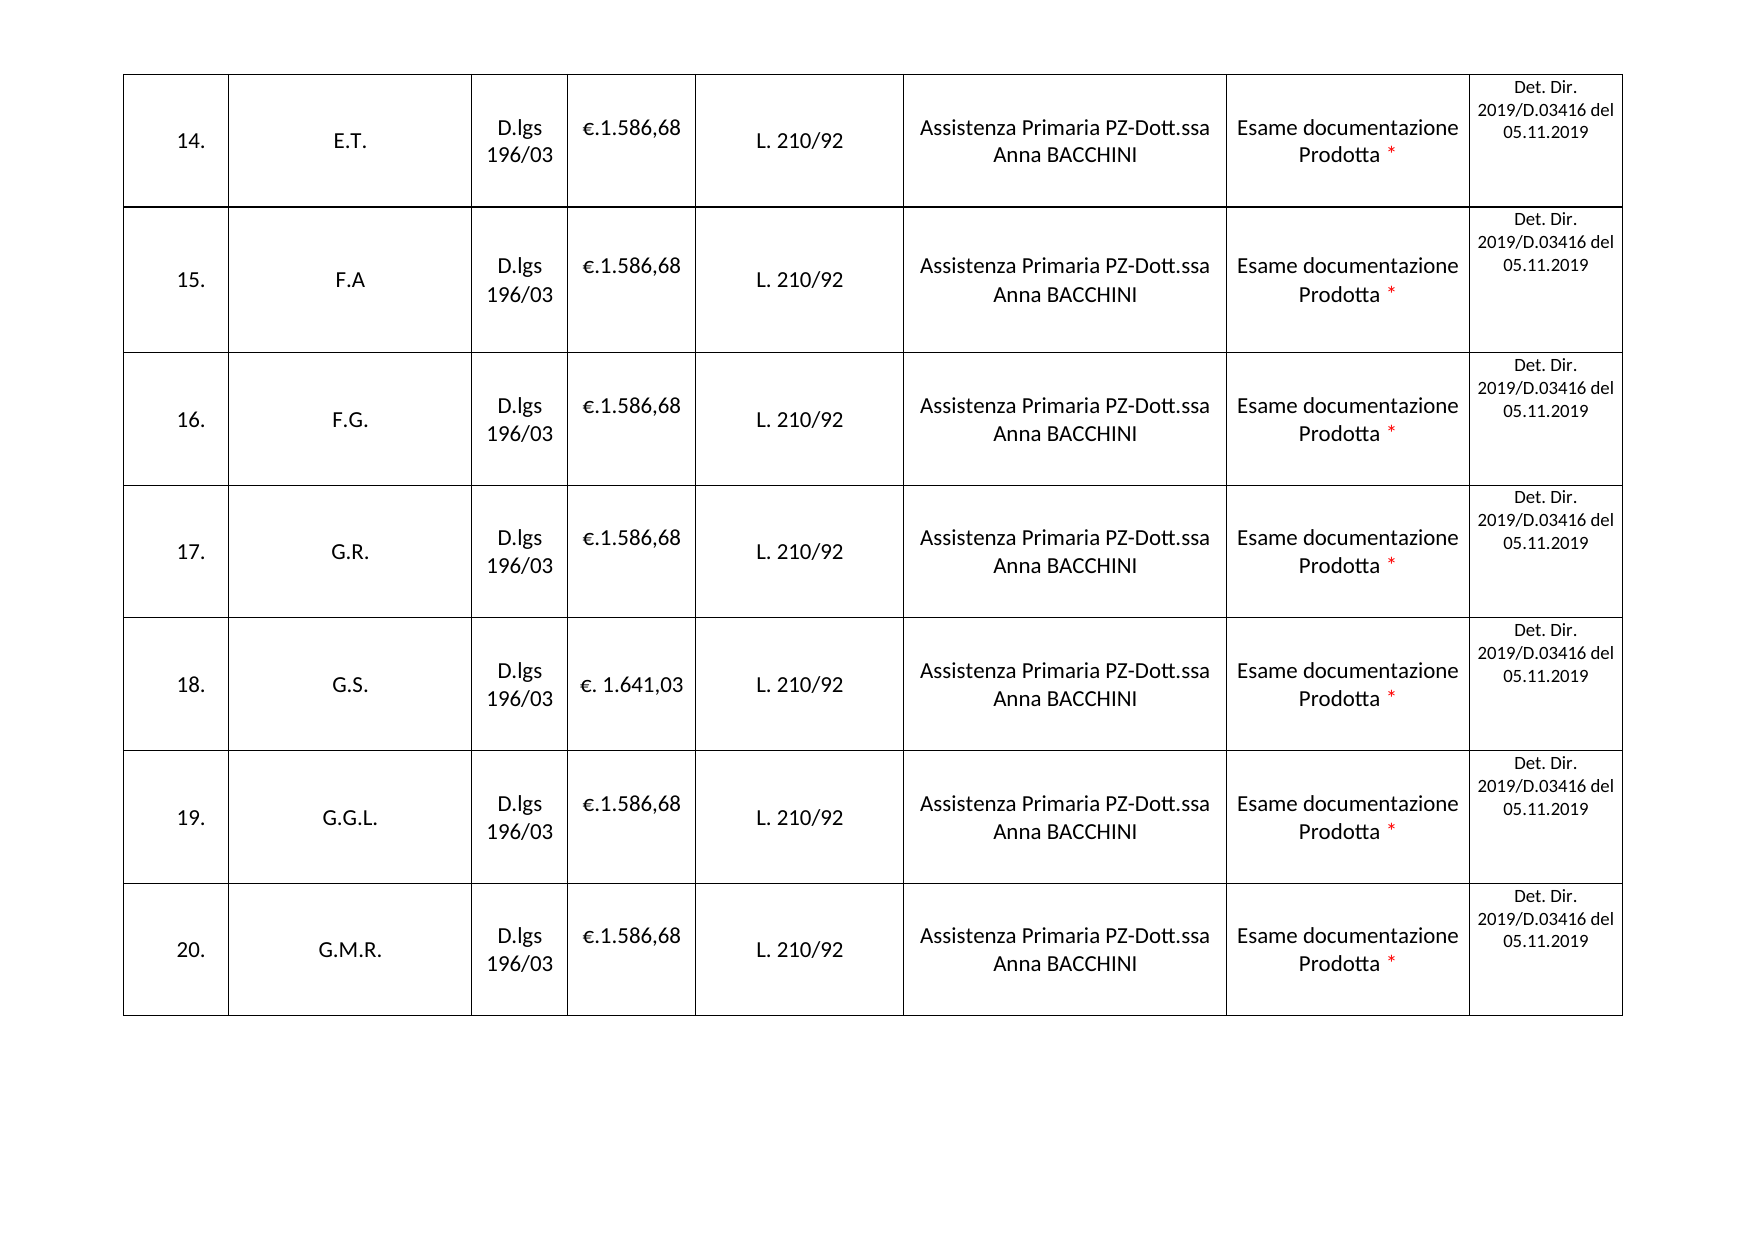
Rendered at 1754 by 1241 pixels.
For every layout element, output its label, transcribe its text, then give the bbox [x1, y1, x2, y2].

table_cell G.R. [229, 486, 471, 617]
table_cell Esame documentazione Prodotta * [1227, 75, 1469, 206]
table_cell [124, 751, 228, 883]
table_cell L. 210/92 [696, 884, 903, 1015]
table_cell Esame documentazione Prodotta * [1227, 884, 1469, 1015]
table_cell Det. Dir. 2019/D.03416 del 05.11.2019 [1470, 75, 1622, 206]
table_cell Assistenza Primaria PZ-Dott.ssa Anna BACCHINI [904, 884, 1226, 1015]
table_cell €.1.586,68 [568, 353, 695, 484]
table_cell Det. Dir. 2019/D.03416 del 05.11.2019 [1470, 884, 1622, 1015]
table_cell E.T. [229, 75, 471, 206]
table_cell Assistenza Primaria PZ-Dott.ssa Anna BACCHINI [904, 618, 1226, 750]
table_cell L. 210/92 [696, 208, 903, 352]
table_cell Assistenza Primaria PZ-Dott.ssa Anna BACCHINI [904, 353, 1226, 484]
table_cell [124, 353, 228, 484]
table_cell Assistenza Primaria PZ-Dott.ssa Anna BACCHINI [904, 208, 1226, 352]
table_cell L. 210/92 [696, 751, 903, 883]
table_cell Assistenza Primaria PZ-Dott.ssa Anna BACCHINI [904, 75, 1226, 206]
table_cell G.G.L. [229, 751, 471, 883]
table_cell G.M.R. [229, 884, 471, 1015]
table_cell F.A [229, 208, 471, 352]
table_cell Det. Dir. 2019/D.03416 del 05.11.2019 [1470, 208, 1622, 352]
table_cell €.1.586,68 [568, 751, 695, 883]
table_cell L. 210/92 [696, 618, 903, 750]
table_cell D.lgs 196/03 [472, 751, 567, 883]
table_cell [124, 884, 228, 1015]
table_cell [124, 618, 228, 750]
table_cell [124, 486, 228, 617]
table_cell €.1.586,68 [568, 486, 695, 617]
table_cell F.G. [229, 353, 471, 484]
table_cell €.1.586,68 [568, 75, 695, 206]
table_cell [124, 75, 228, 206]
table_cell D.lgs 196/03 [472, 75, 567, 206]
table_cell Assistenza Primaria PZ-Dott.ssa Anna BACCHINI [904, 486, 1226, 617]
table_cell €. 1.641,03 [568, 618, 695, 750]
table_cell L. 210/92 [696, 486, 903, 617]
table_cell L. 210/92 [696, 353, 903, 484]
table_cell Assistenza Primaria PZ-Dott.ssa Anna BACCHINI [904, 751, 1226, 883]
table_cell D.lgs 196/03 [472, 884, 567, 1015]
table_cell Det. Dir. 2019/D.03416 del 05.11.2019 [1470, 486, 1622, 617]
table_cell Esame documentazione Prodotta * [1227, 208, 1469, 352]
table_cell Esame documentazione Prodotta * [1227, 353, 1469, 484]
table_cell D.lgs 196/03 [472, 618, 567, 750]
table_cell D.lgs 196/03 [472, 208, 567, 352]
table_cell €.1.586,68 [568, 208, 695, 352]
table_cell Det. Dir. 2019/D.03416 del 05.11.2019 [1470, 353, 1622, 484]
table_cell €.1.586,68 [568, 884, 695, 1015]
table_cell L. 210/92 [696, 75, 903, 206]
table_cell D.lgs 196/03 [472, 353, 567, 484]
table_cell Det. Dir. 2019/D.03416 del 05.11.2019 [1470, 751, 1622, 883]
table_cell [124, 208, 228, 352]
table_cell Esame documentazione Prodotta * [1227, 618, 1469, 750]
table_cell Det. Dir. 2019/D.03416 del 05.11.2019 [1470, 618, 1622, 750]
table_cell Esame documentazione Prodotta * [1227, 751, 1469, 883]
table_cell D.lgs 196/03 [472, 486, 567, 617]
table_cell G.S. [229, 618, 471, 750]
table_cell Esame documentazione Prodotta * [1227, 486, 1469, 617]
